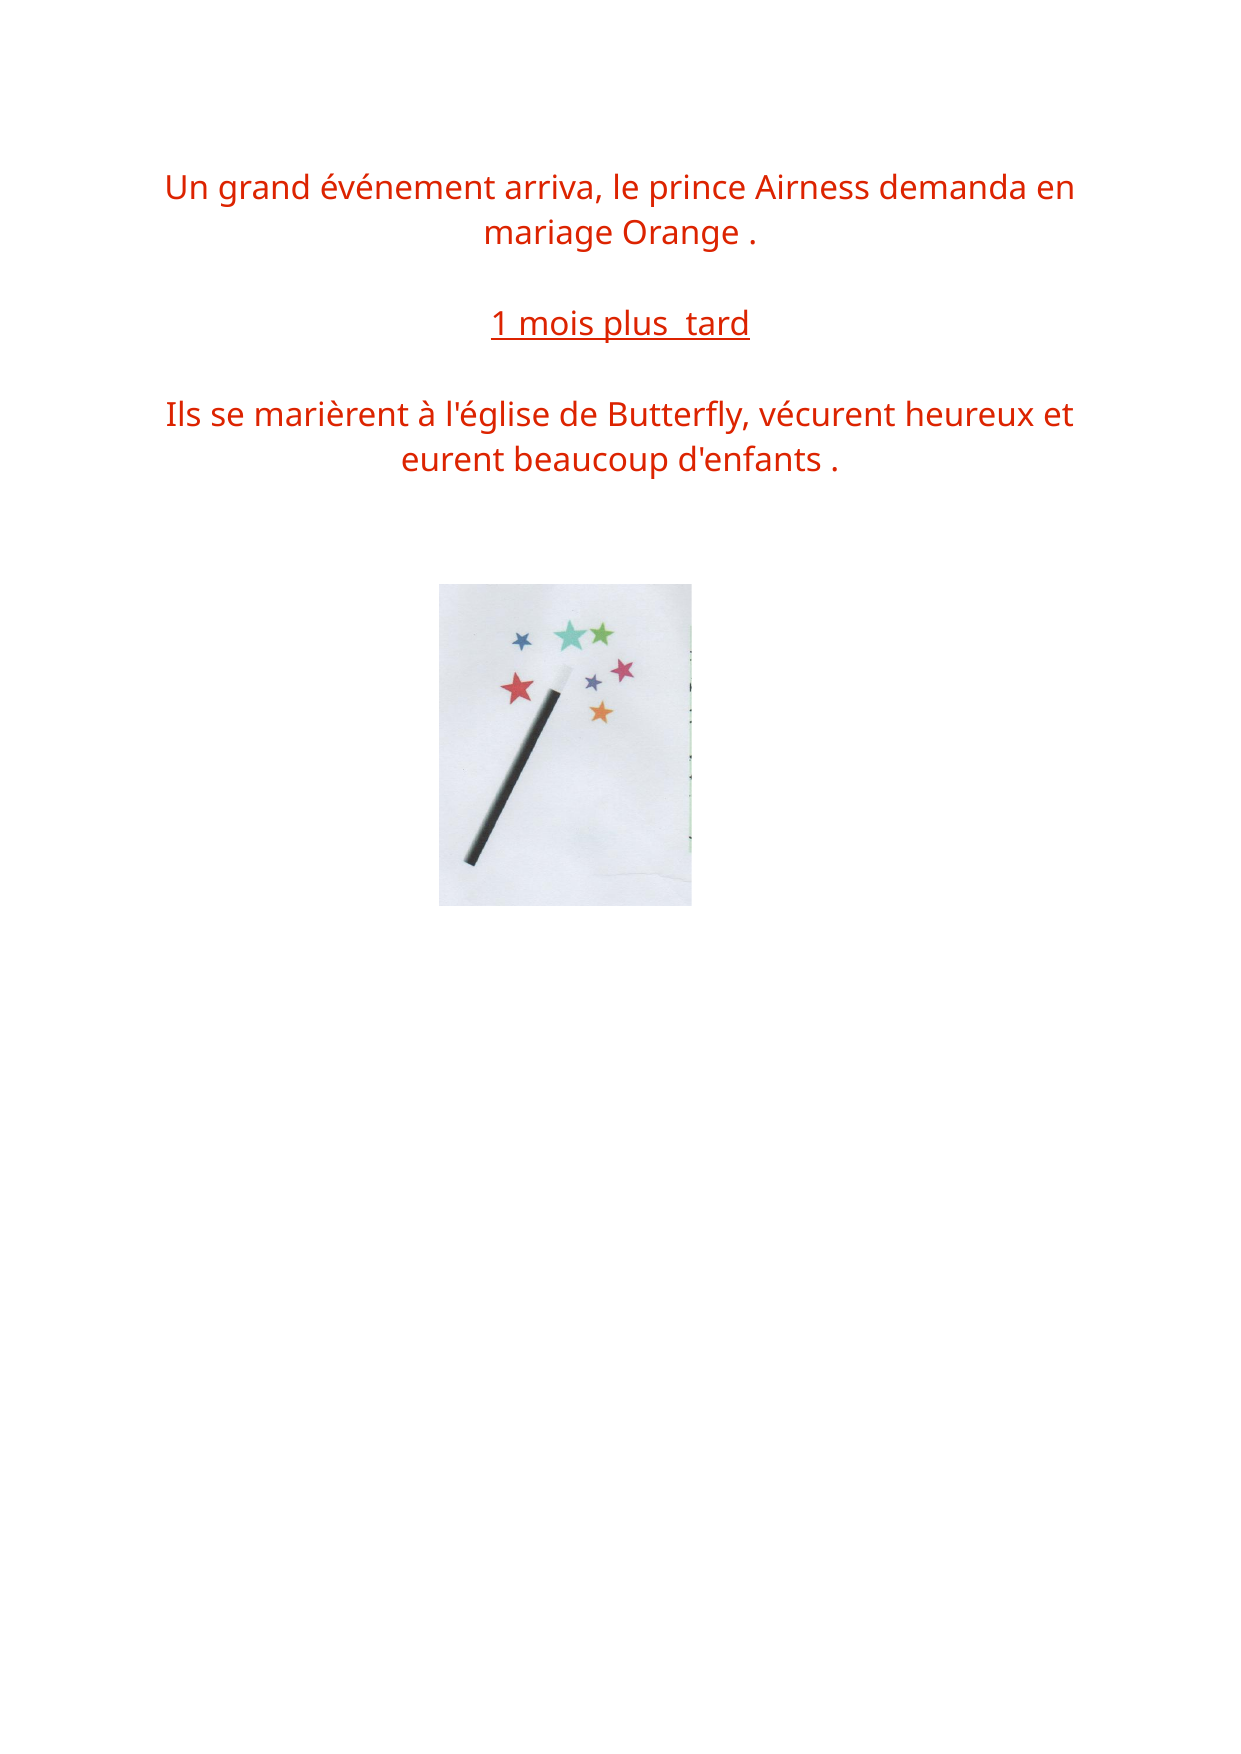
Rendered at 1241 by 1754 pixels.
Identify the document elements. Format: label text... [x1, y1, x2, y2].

text Ils se marièrent à l'église de Butterfly, vécurent heureux et eurent beaucoup d'enfants . [118, 391, 1122, 481]
text Un grand événement arriva, le prince Airness demanda en mariage Orange . [118, 163, 1122, 254]
text 1 mois plus tard [118, 300, 1122, 345]
picture [439, 584, 692, 906]
